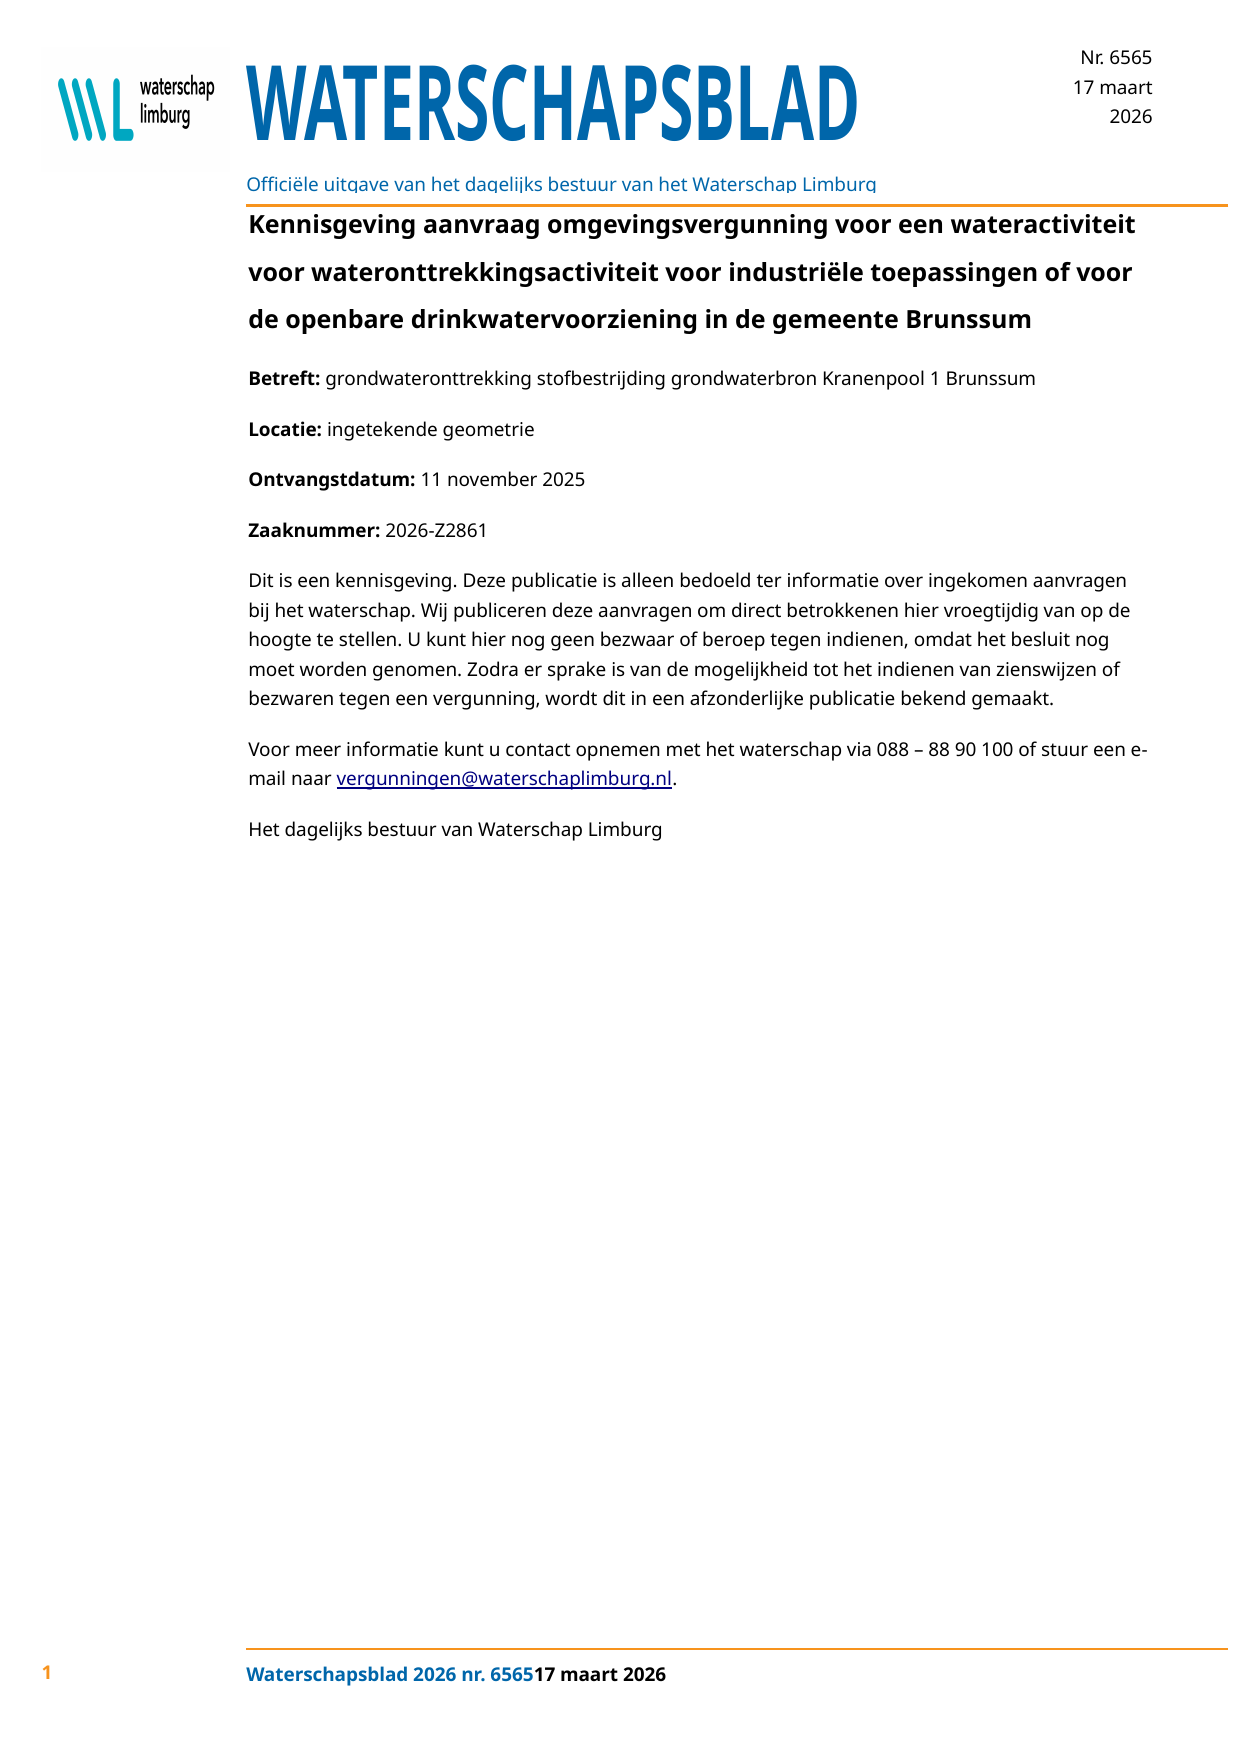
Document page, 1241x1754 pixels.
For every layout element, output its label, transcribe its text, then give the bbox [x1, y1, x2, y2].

text Ontvangstdatum: 11 november 2025 [248, 466, 1152, 492]
text Het dagelijks bestuur van Waterschap Limburg [248, 816, 1152, 842]
text Voor meer informatie kunt u contact opnemen met het waterschap via 088 – 88 90 100 of stuur een e-mail naar vergunningen@waterschaplimburg.nl. [248, 736, 1152, 791]
text Betreft: grondwateronttrekking stofbestrijding grondwaterbron Kranenpool 1 Brunssum [248, 366, 1152, 391]
text Dit is een kennisgeving. Deze publicatie is alleen bedoeld ter informatie over ingekomen aanvragen bij het waterschap. Wij publiceren deze aanvragen om direct betrokkenen hier vroegtijdig van op de hoogte te stellen. U kunt hier nog geen bezwaar of beroep tegen indienen, omdat het besluit nog moet worden genomen. Zodra er sprake is van de mogelijkheid tot het indienen van zienswijzen of bezwaren tegen een vergunning, wordt dit in een afzonderlijke publicatie bekend gemaakt. [248, 567, 1152, 711]
text Locatie: ingetekende geometrie [248, 416, 1152, 442]
text Kennisgeving aanvraag omgevingsvergunning voor een wateractiviteit voor wateronttrekkingsactiviteit voor industriële toepassingen of voor de openbare drinkwatervoorziening in de gemeente Brunssum [248, 207, 1152, 336]
picture [41, 47, 231, 172]
text Zaaknummer: 2026-Z2861 [248, 517, 1152, 542]
